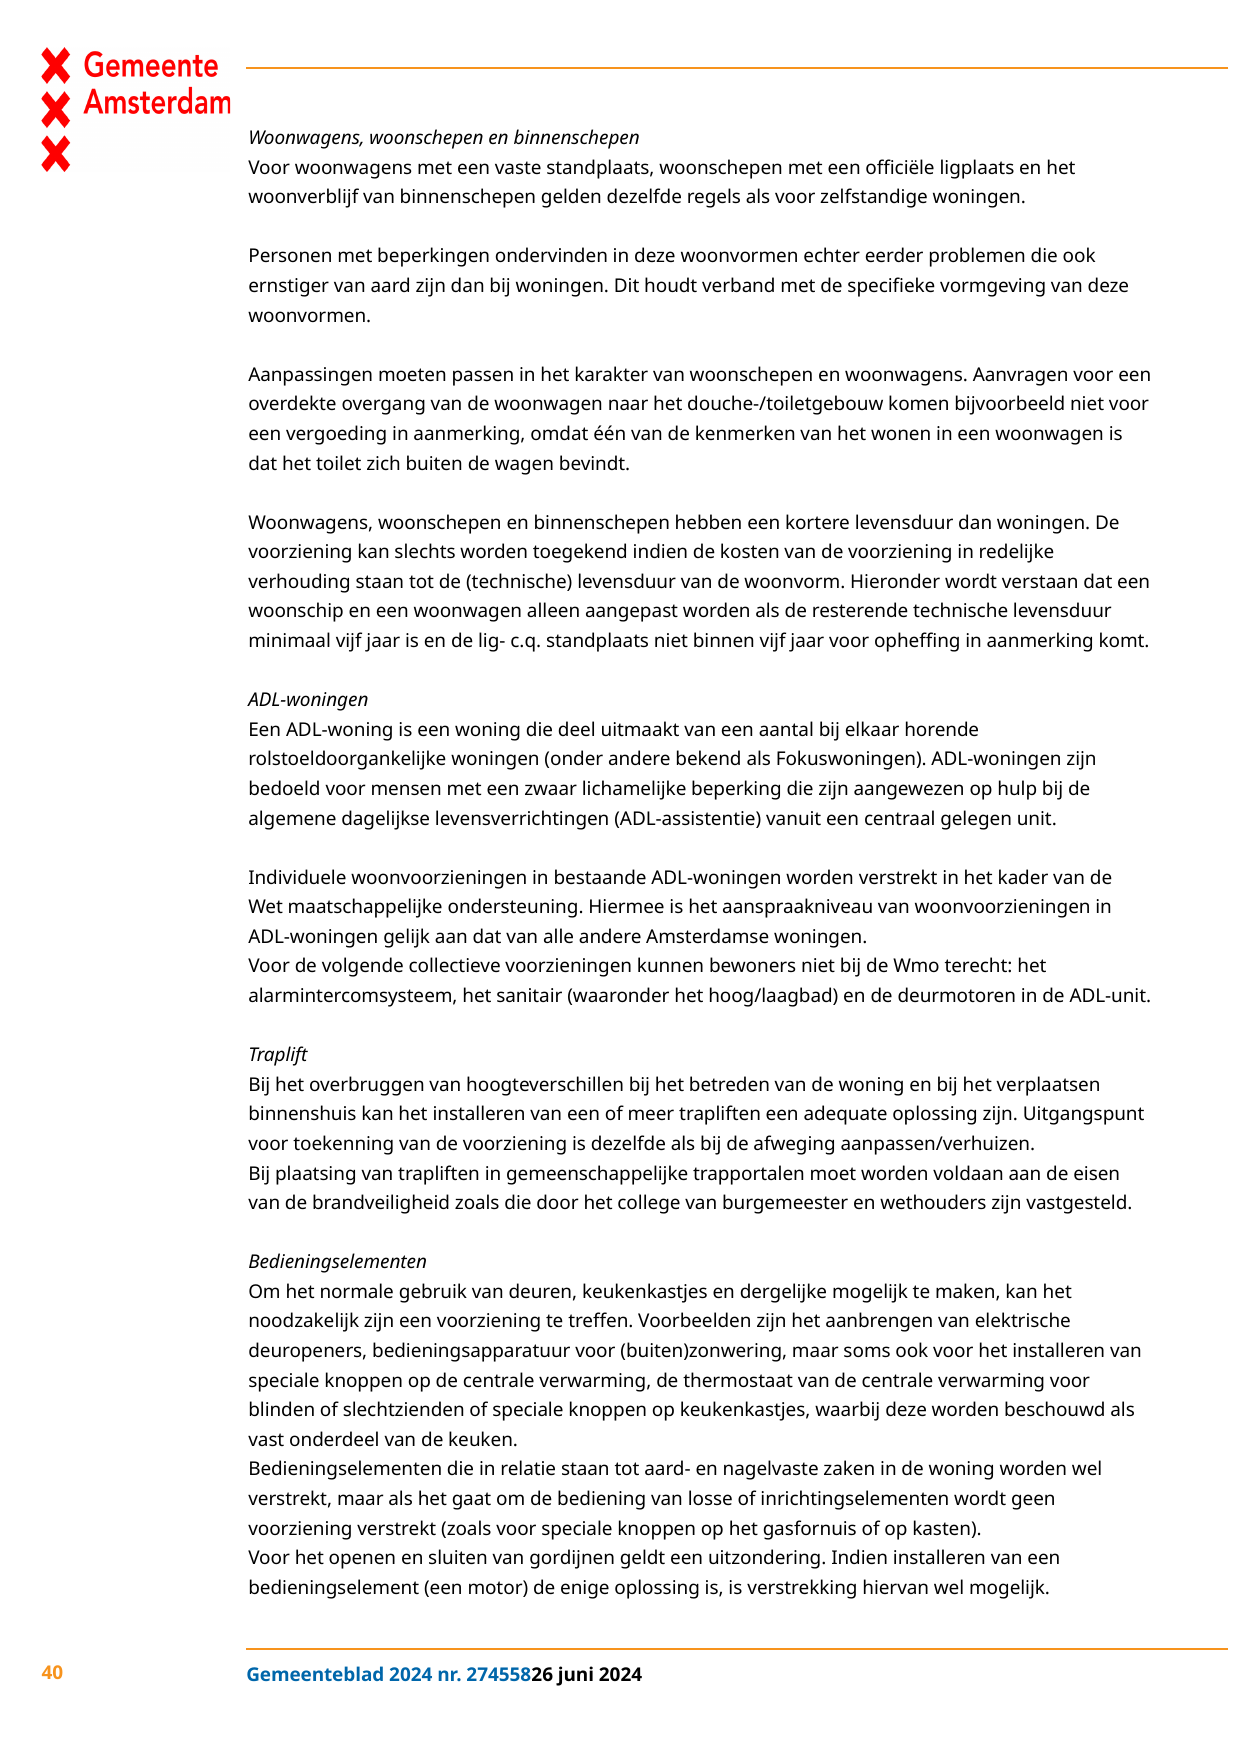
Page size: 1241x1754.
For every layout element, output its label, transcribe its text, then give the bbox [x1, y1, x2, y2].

text Bij plaatsing van trapliften in gemeenschappelijke trapportalen moet worden voldaan aan de eisen van de brandveiligheid zoals die door het college van burgemeester en wethouders zijn vastgesteld. [248, 1160, 1152, 1215]
text Voor woonwagens met een vaste standplaats, woonschepen met een officiële ligplaats en het woonverblijf van binnenschepen gelden dezelfde regels als voor zelfstandige woningen. [248, 154, 1152, 209]
text Personen met beperkingen ondervinden in deze woonvormen echter eerder problemen die ook ernstiger van aard zijn dan bij woningen. Dit houdt verband met de specifieke vormgeving van deze woonvormen. [248, 243, 1152, 328]
picture [41, 47, 231, 172]
text Bij het overbruggen van hoogteverschillen bij het betreden van de woning en bij het verplaatsen binnenshuis kan het installeren van een of meer trapliften een adequate oplossing zijn. Uitgangspunt voor toekenning van de voorziening is dezelfde als bij de afweging aanpassen/verhuizen. [248, 1071, 1152, 1156]
text Woonwagens, woonschepen en binnenschepen hebben een kortere levensduur dan woningen. De voorziening kan slechts worden toegekend indien de kosten van de voorziening in redelijke verhouding staan tot de (technische) levensduur van de woonvorm. Hieronder wordt verstaan dat een woonschip en een woonwagen alleen aangepast worden als de resterende technische levensduur minimaal vijf jaar is en de lig- c.q. standplaats niet binnen vijf jaar voor opheffing in aanmerking komt. [248, 509, 1152, 653]
text Voor de volgende collectieve voorzieningen kunnen bewoners niet bij de Wmo terecht: het alarmintercomsysteem, het sanitair (waaronder het hoog/laagbad) en de deurmotoren in de ADL-unit. [248, 953, 1152, 1008]
text Bedieningselementen [248, 1248, 1152, 1274]
text Aanpassingen moeten passen in het karakter van woonschepen en woonwagens. Aanvragen voor een overdekte overgang van de woonwagen naar het douche-/toiletgebouw komen bijvoorbeeld niet voor een vergoeding in aanmerking, omdat één van de kenmerken van het wonen in een woonwagen is dat het toilet zich buiten de wagen bevindt. [248, 361, 1152, 476]
text Woonwagens, woonschepen en binnenschepen [248, 124, 1152, 150]
text Individuele woonvoorzieningen in bestaande ADL-woningen worden verstrekt in het kader van de Wet maatschappelijke ondersteuning. Hiermee is het aanspraakniveau van woonvoorzieningen in ADL-woningen gelijk aan dat van alle andere Amsterdamse woningen. [248, 864, 1152, 949]
text Traplift [248, 1041, 1152, 1067]
text Bedieningselementen die in relatie staan tot aard- en nagelvaste zaken in de woning worden wel verstrekt, maar als het gaat om de bediening van losse of inrichtingselementen wordt geen voorziening verstrekt (zoals voor speciale knoppen op het gasfornuis of op kasten). [248, 1456, 1152, 1541]
text Een ADL-woning is een woning die deel uitmaakt van een aantal bij elkaar horende rolstoeldoorgankelijke woningen (onder andere bekend als Fokuswoningen). ADL-woningen zijn bedoeld voor mensen met een zwaar lichamelijke beperking die zijn aangewezen op hulp bij de algemene dagelijkse levensverrichtingen (ADL-assistentie) vanuit een centraal gelegen unit. [248, 716, 1152, 831]
text ADL-woningen [248, 686, 1152, 712]
text Voor het openen en sluiten van gordijnen geldt een uitzondering. Indien installeren van een bedieningselement (een motor) de enige oplossing is, is verstrekking hiervan wel mogelijk. [248, 1544, 1152, 1600]
text Om het normale gebruik van deuren, keukenkastjes en dergelijke mogelijk te maken, kan het noodzakelijk zijn een voorziening te treffen. Voorbeelden zijn het aanbrengen van elektrische deuropeners, bedieningsapparatuur voor (buiten)zonwering, maar soms ook voor het installeren van speciale knoppen op de centrale verwarming, de thermostaat van de centrale verwarming voor blinden of slechtzienden of speciale knoppen op keukenkastjes, waarbij deze worden beschouwd als vast onderdeel van de keuken. [248, 1278, 1152, 1452]
